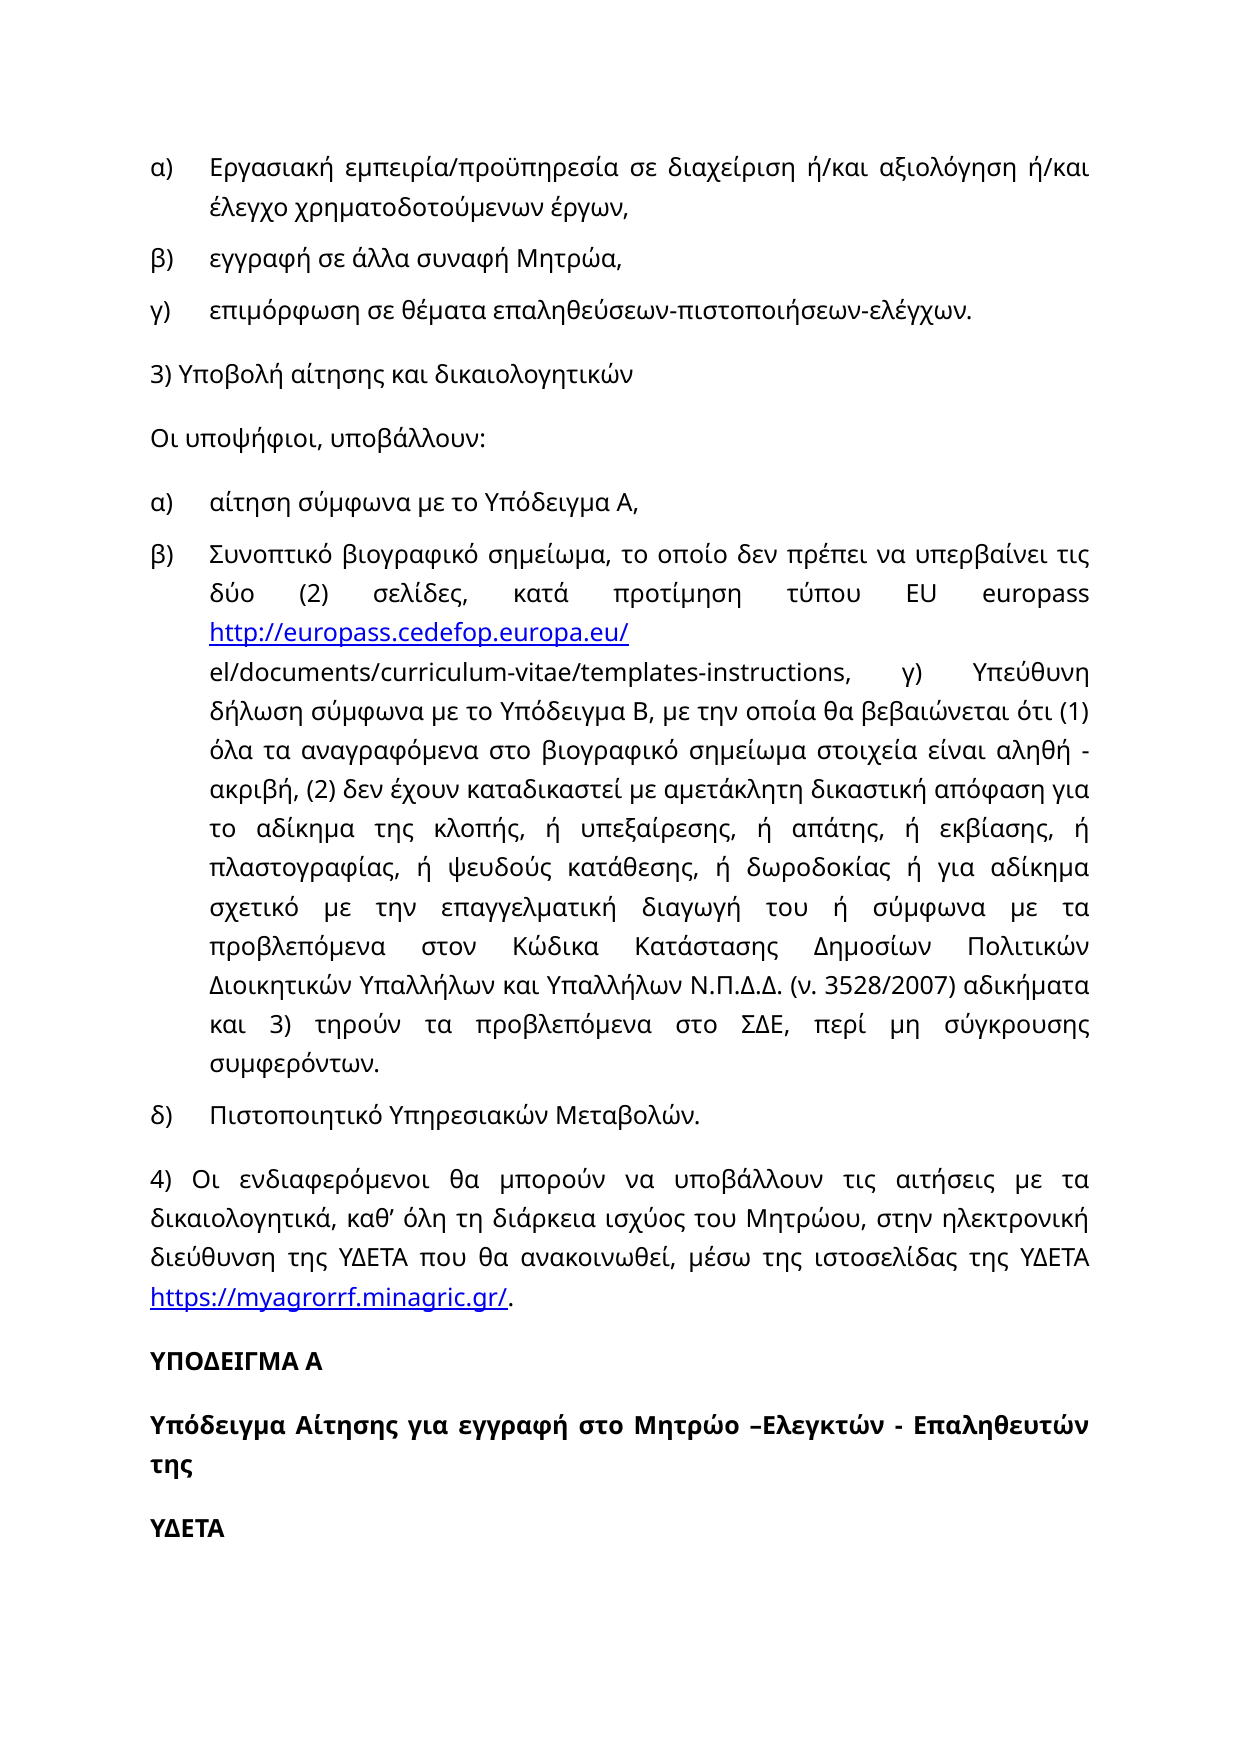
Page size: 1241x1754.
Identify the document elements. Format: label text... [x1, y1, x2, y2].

list δ) Πιστοποιητικό Υπηρεσιακών Μεταβολών. [150, 1097, 1090, 1132]
text 4) Οι ενδιαφερόμενοι θα μπορούν να υποβάλλουν τις αιτήσεις με τα δικαιολογητικά, καθ’ όλη τη διάρκεια ισχύος του Μητρώου, στην ηλεκτρονική διεύθυνση της ΥΔΕΤΑ που θα ανακοινωθεί, μέσω της ιστοσελίδας της ΥΔΕΤΑ https://myagrorrf.minagric.gr/. [150, 1162, 1090, 1313]
list α) Εργασιακή εμπειρία/προϋπηρεσία σε διαχείριση ή/και αξιολόγηση ή/και έλεγχο χρηματοδοτούμενων έργων, [150, 150, 1090, 223]
text ΥΔΕΤΑ [150, 1511, 1090, 1545]
text Οι υποψήφιοι, υποβάλλουν: [150, 421, 1090, 455]
list β) εγγραφή σε άλλα συναφή Μητρώα, [150, 241, 1090, 275]
text Υπόδειγμα Αίτησης για εγγραφή στο Μητρώο –Ελεγκτών - Επαληθευτών της [150, 1407, 1090, 1481]
text ΥΠΟΔΕΙΓΜΑ Α [150, 1343, 1090, 1377]
text 3) Υποβολή αίτησης και δικαιολογητικών [150, 357, 1090, 391]
list α) αίτηση σύμφωνα με το Υπόδειγμα Α, [150, 485, 1090, 519]
list γ) επιμόρφωση σε θέματα επαληθεύσεων-πιστοποιήσεων-ελέγχων. [150, 292, 1090, 327]
list β) Συνοπτικό βιογραφικό σημείωμα, το οποίο δεν πρέπει να υπερβαίνει τις δύο (2) σελίδες, κατά προτίμηση τύπου EU europass http://europass.cedefop.europa.eu/ el/documents/curriculum-vitae/templates-instructions, γ) Υπεύθυνη δήλωση σύμφωνα με το Υπόδειγμα Β, με την οποία θα βεβαιώνεται ότι (1) όλα τα αναγραφόμενα στο βιογραφικό σημείωμα στοιχεία είναι αληθή - ακριβή, (2) δεν έχουν καταδικαστεί με αμετάκλητη δικαστική απόφαση για το αδίκημα της κλοπής, ή υπεξαίρεσης, ή απάτης, ή εκβίασης, ή πλαστογραφίας, ή ψευδούς κατάθεσης, ή δωροδοκίας ή για αδίκημα σχετικό με την επαγγελματική διαγωγή του ή σύμφωνα με τα προβλεπόμενα στον Κώδικα Κατάστασης Δημοσίων Πολιτικών Διοικητικών Υπαλλήλων και Υπαλλήλων Ν.Π.Δ.Δ. (ν. 3528/2007) αδικήματα και 3) τηρούν τα προβλεπόμενα στο ΣΔΕ, περί μη σύγκρουσης συμφερόντων. [150, 537, 1090, 1080]
